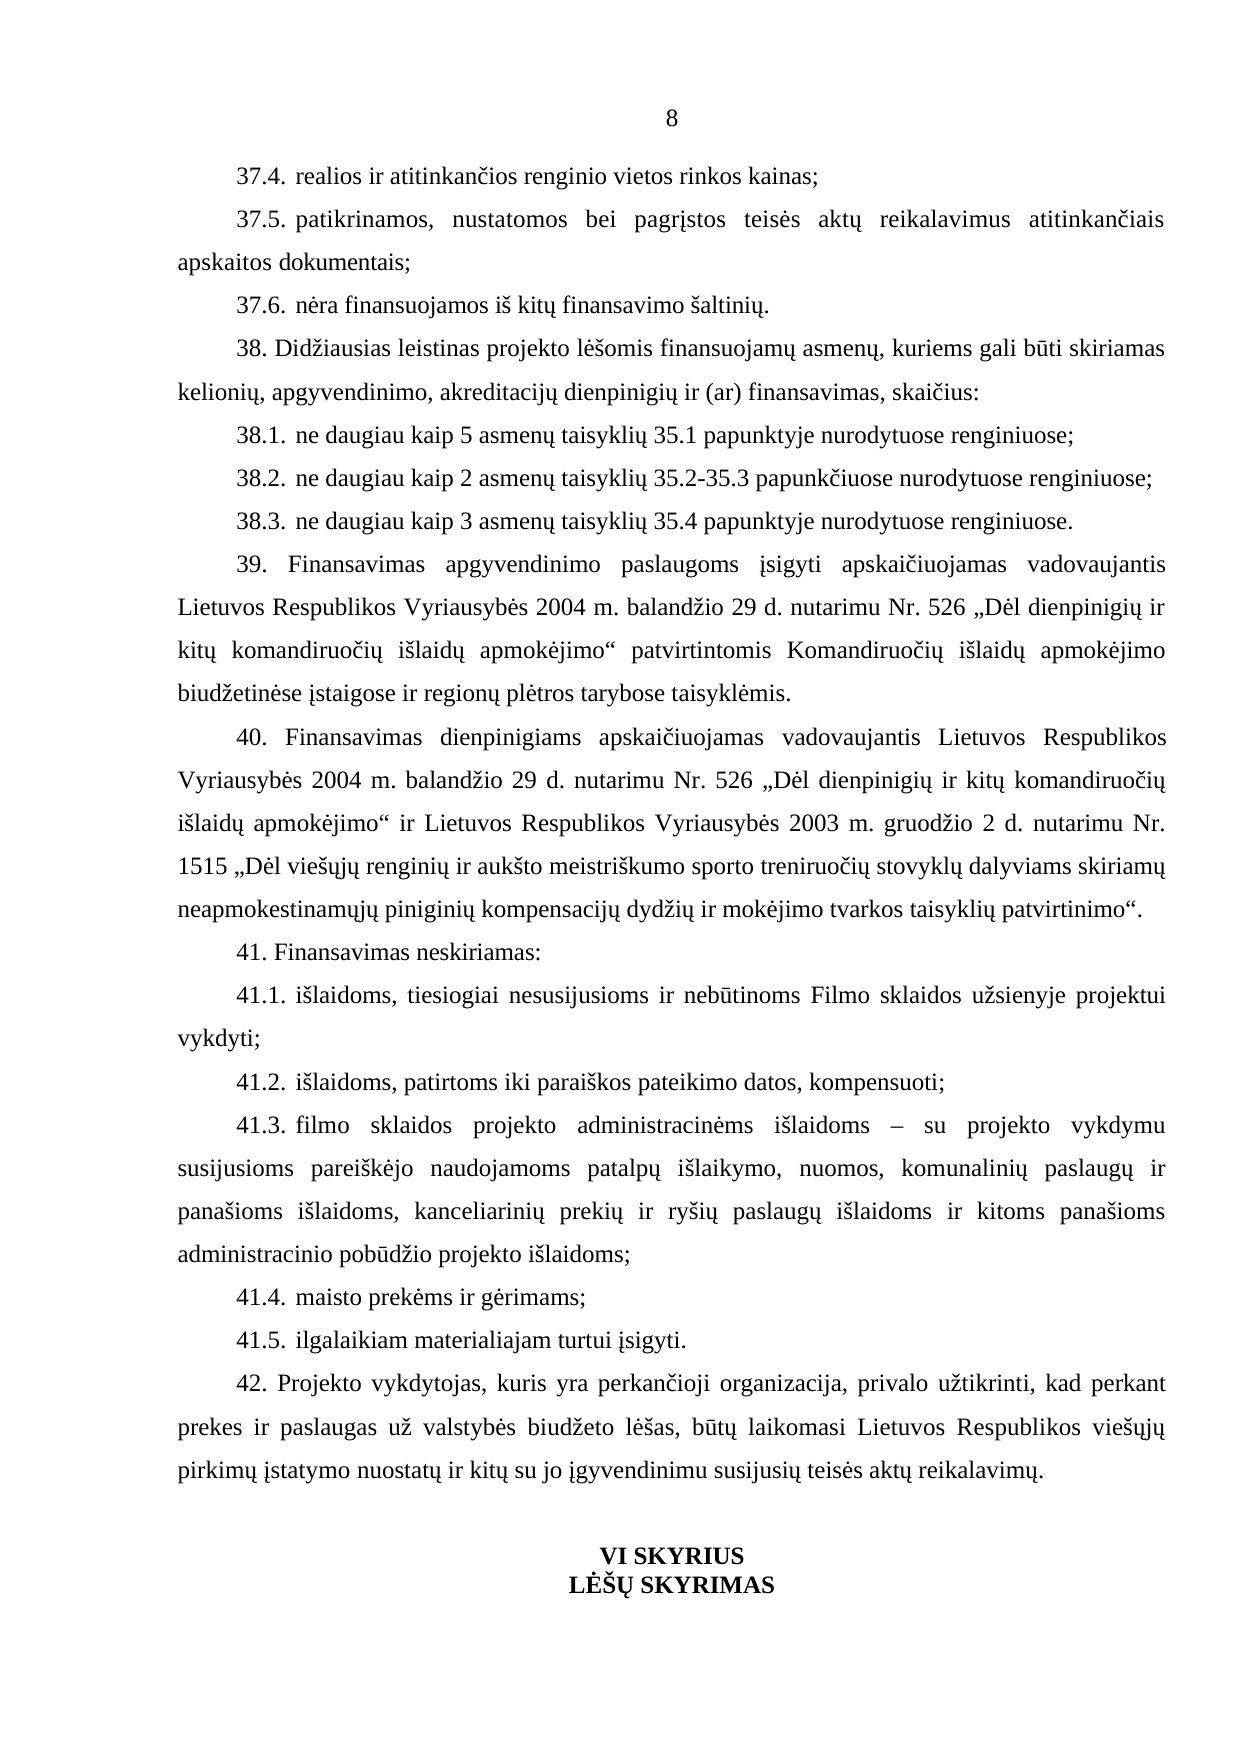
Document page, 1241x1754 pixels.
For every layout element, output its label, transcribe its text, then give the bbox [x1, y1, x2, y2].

text 41.4. maisto prekėms ir gėrimams; [177, 1282, 1167, 1311]
text 38. Didžiausias leistinas projekto lėšomis finansuojamų asmenų, kuriems gali būti skiriamas kelionių, apgyvendinimo, akreditacijų dienpinigių ir (ar) finansavimas, skaičius: [177, 333, 1167, 405]
text 41.2. išlaidoms, patirtoms iki paraiškos pateikimo datos, kompensuoti; [177, 1067, 1167, 1095]
text 37.4. realios ir atitinkančios renginio vietos rinkos kainas; [177, 161, 1167, 190]
text 37.6. nėra finansuojamos iš kitų finansavimo šaltinių. [177, 290, 1167, 319]
text 41.3. filmo sklaidos projekto administracinėms išlaidoms – su projekto vykdymu susijusioms pareiškėjo naudojamoms patalpų išlaikymo, nuomos, komunalinių paslaugų ir panašioms išlaidoms, kanceliarinių prekių ir ryšių paslaugų išlaidoms ir kitoms panašioms administracinio pobūdžio projekto išlaidoms; [177, 1110, 1167, 1268]
text 41. Finansavimas neskiriamas: [177, 937, 1167, 966]
text 38.1. ne daugiau kaip 5 asmenų taisyklių 35.1 papunktyje nurodytuose renginiuose; [177, 420, 1167, 448]
text 39. Finansavimas apgyvendinimo paslaugoms įsigyti apskaičiuojamas vadovaujantis Lietuvos Respublikos Vyriausybės 2004 m. balandžio 29 d. nutarimu Nr. 526 „Dėl dienpinigių ir kitų komandiruočių išlaidų apmokėjimo“ patvirtintomis Komandiruočių išlaidų apmokėjimo biudžetinėse įstaigose ir regionų plėtros tarybose taisyklėmis. [177, 549, 1167, 707]
text 40. Finansavimas dienpinigiams apskaičiuojamas vadovaujantis Lietuvos Respublikos Vyriausybės 2004 m. balandžio 29 d. nutarimu Nr. 526 „Dėl dienpinigių ir kitų komandiruočių išlaidų apmokėjimo“ ir Lietuvos Respublikos Vyriausybės 2003 m. gruodžio 2 d. nutarimu Nr. 1515 „Dėl viešųjų renginių ir aukšto meistriškumo sporto treniruočių stovyklų dalyviams skiriamų neapmokestinamųjų piniginių kompensacijų dydžių ir mokėjimo tvarkos taisyklių patvirtinimo“. [177, 722, 1167, 923]
text 38.2. ne daugiau kaip 2 asmenų taisyklių 35.2-35.3 papunkčiuose nurodytuose renginiuose; [177, 463, 1167, 492]
text 41.1. išlaidoms, tiesiogiai nesusijusioms ir nebūtinoms Filmo sklaidos užsienyje projektui vykdyti; [177, 980, 1167, 1052]
text 38.3. ne daugiau kaip 3 asmenų taisyklių 35.4 papunktyje nurodytuose renginiuose. [177, 506, 1167, 535]
text 42. Projekto vykdytojas, kuris yra perkančioji organizacija, privalo užtikrinti, kad perkant prekes ir paslaugas už valstybės biudžeto lėšas, būtų laikomasi Lietuvos Respublikos viešųjų pirkimų įstatymo nuostatų ir kitų su jo įgyvendinimu susijusių teisės aktų reikalavimų. [177, 1368, 1167, 1483]
text VI SKYRIUS [177, 1541, 1167, 1570]
text 41.5. ilgalaikiam materialiajam turtui įsigyti. [177, 1325, 1167, 1354]
text LĖŠŲ SKYRIMAS [177, 1570, 1167, 1598]
text 37.5. patikrinamos, nustatomos bei pagrįstos teisės aktų reikalavimus atitinkančiais apskaitos dokumentais; [177, 204, 1167, 276]
